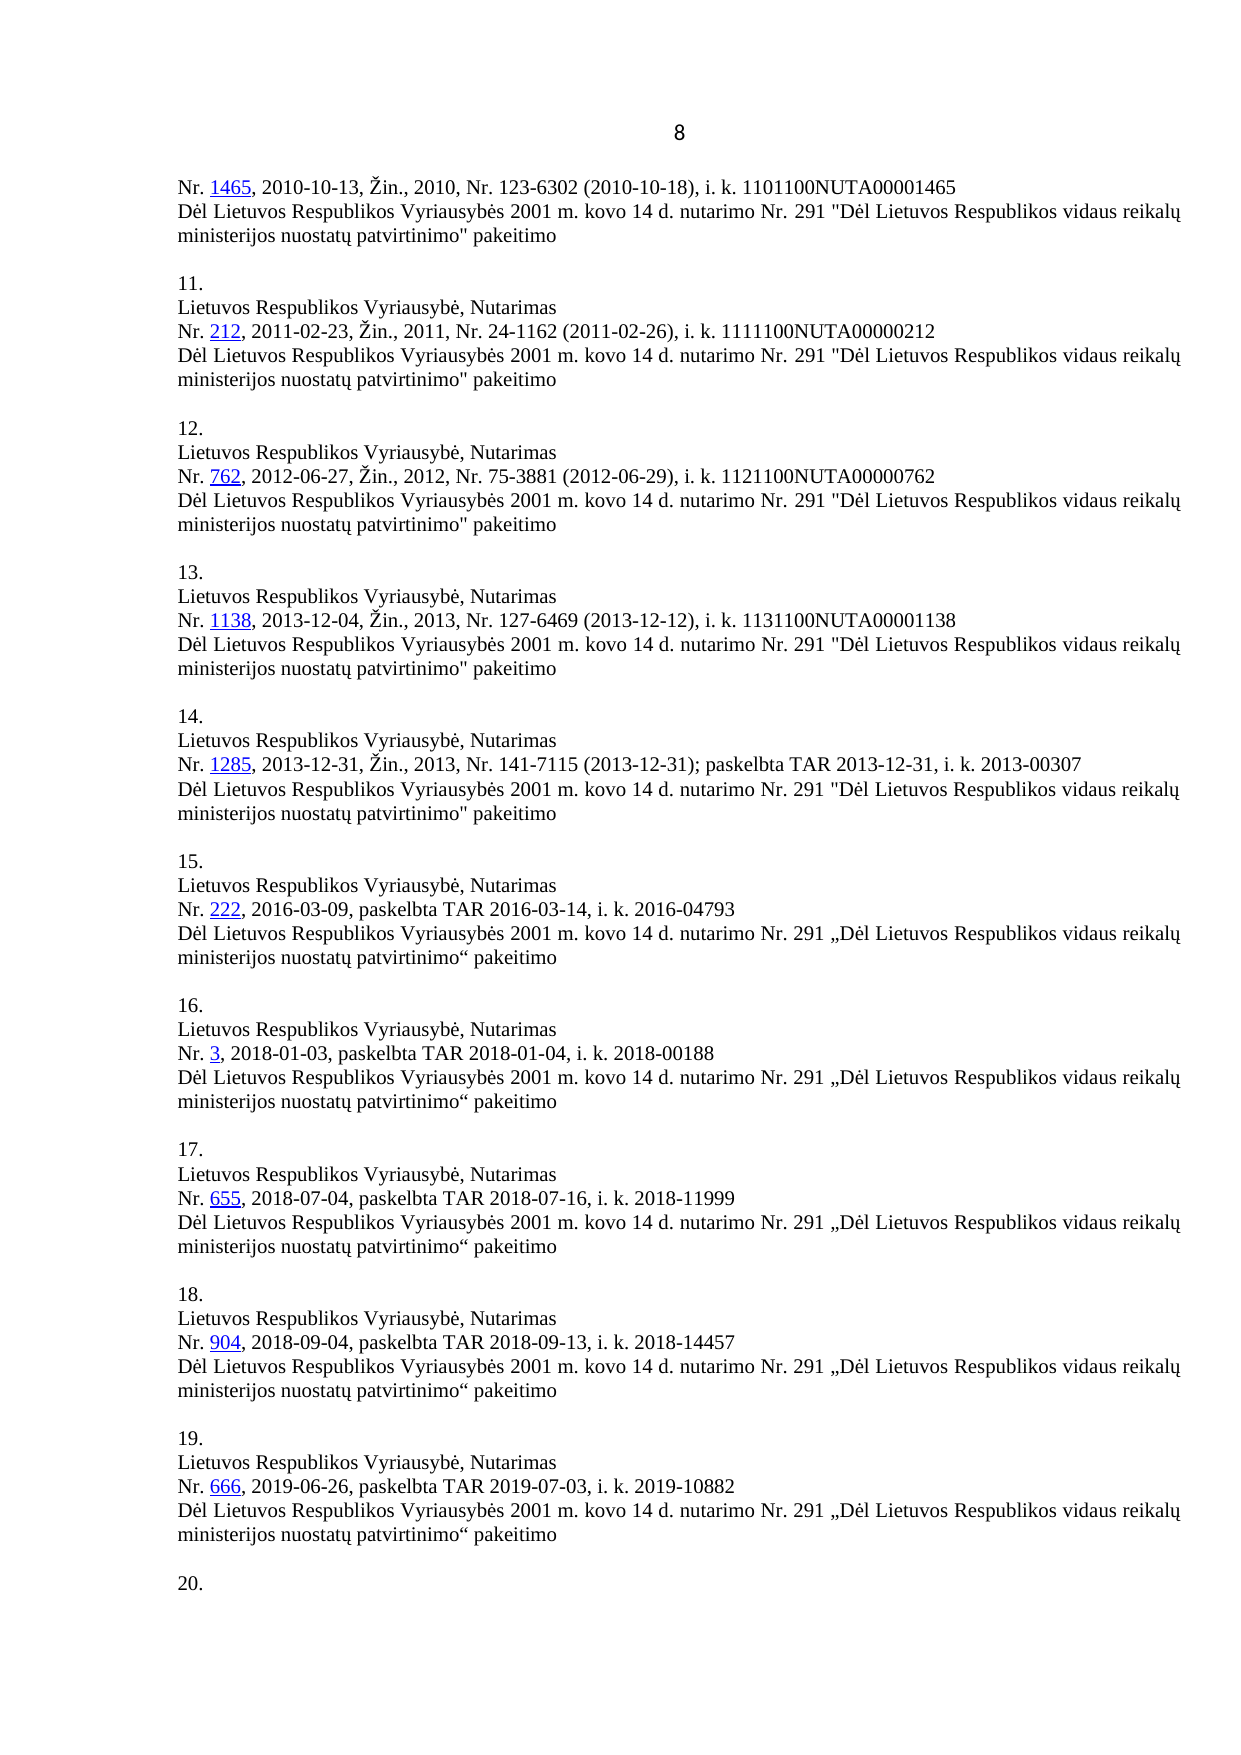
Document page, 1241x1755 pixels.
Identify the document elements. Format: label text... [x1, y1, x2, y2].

text Nr. 3, 2018-01-03, paskelbta TAR 2018-01-04, i. k. 2018-00188 [177, 1041, 1181, 1065]
text Dėl Lietuvos Respublikos Vyriausybės 2001 m. kovo 14 d. nutarimo Nr. 291 „Dėl Lietuvos Respublikos vidaus reikalų ministerijos nuostatų patvirtinimo“ pakeitimo [177, 921, 1181, 969]
text Dėl Lietuvos Respublikos Vyriausybės 2001 m. kovo 14 d. nutarimo Nr. 291 "Dėl Lietuvos Respublikos vidaus reikalų ministerijos nuostatų patvirtinimo" pakeitimo [177, 488, 1181, 536]
text Nr. 1285, 2013-12-31, Žin., 2013, Nr. 141-7115 (2013-12-31); paskelbta TAR 2013-12-31, i. k. 2013-00307 [177, 752, 1181, 776]
text Nr. 666, 2019-06-26, paskelbta TAR 2019-07-03, i. k. 2019-10882 [177, 1474, 1181, 1498]
text Dėl Lietuvos Respublikos Vyriausybės 2001 m. kovo 14 d. nutarimo Nr. 291 "Dėl Lietuvos Respublikos vidaus reikalų ministerijos nuostatų patvirtinimo" pakeitimo [177, 632, 1181, 680]
text Lietuvos Respublikos Vyriausybė, Nutarimas [177, 728, 1181, 752]
text Lietuvos Respublikos Vyriausybė, Nutarimas [177, 584, 1181, 608]
text Nr. 655, 2018-07-04, paskelbta TAR 2018-07-16, i. k. 2018-11999 [177, 1186, 1181, 1209]
text Dėl Lietuvos Respublikos Vyriausybės 2001 m. kovo 14 d. nutarimo Nr. 291 „Dėl Lietuvos Respublikos vidaus reikalų ministerijos nuostatų patvirtinimo“ pakeitimo [177, 1354, 1181, 1402]
text 17. [177, 1137, 1181, 1161]
text Lietuvos Respublikos Vyriausybė, Nutarimas [177, 439, 1181, 464]
text 16. [177, 993, 1181, 1017]
text 19. [177, 1426, 1181, 1450]
text 12. [177, 416, 1181, 439]
text 20. [177, 1571, 1181, 1594]
text Nr. 762, 2012-06-27, Žin., 2012, Nr. 75-3881 (2012-06-29), i. k. 1121100NUTA00000762 [177, 464, 1181, 488]
text Lietuvos Respublikos Vyriausybė, Nutarimas [177, 1017, 1181, 1041]
text 14. [177, 704, 1181, 728]
text Lietuvos Respublikos Vyriausybė, Nutarimas [177, 873, 1181, 897]
text Lietuvos Respublikos Vyriausybė, Nutarimas [177, 1306, 1181, 1330]
text 11. [177, 271, 1181, 295]
text Nr. 904, 2018-09-04, paskelbta TAR 2018-09-13, i. k. 2018-14457 [177, 1330, 1181, 1354]
text 18. [177, 1282, 1181, 1306]
text Nr. 1465, 2010-10-13, Žin., 2010, Nr. 123-6302 (2010-10-18), i. k. 1101100NUTA00001465 [177, 175, 1181, 199]
text 15. [177, 849, 1181, 873]
text Lietuvos Respublikos Vyriausybė, Nutarimas [177, 1161, 1181, 1186]
text Nr. 212, 2011-02-23, Žin., 2011, Nr. 24-1162 (2011-02-26), i. k. 1111100NUTA00000212 [177, 319, 1181, 343]
text Dėl Lietuvos Respublikos Vyriausybės 2001 m. kovo 14 d. nutarimo Nr. 291 „Dėl Lietuvos Respublikos vidaus reikalų ministerijos nuostatų patvirtinimo“ pakeitimo [177, 1498, 1181, 1546]
text Dėl Lietuvos Respublikos Vyriausybės 2001 m. kovo 14 d. nutarimo Nr. 291 "Dėl Lietuvos Respublikos vidaus reikalų ministerijos nuostatų patvirtinimo" pakeitimo [177, 776, 1181, 824]
text Nr. 1138, 2013-12-04, Žin., 2013, Nr. 127-6469 (2013-12-12), i. k. 1131100NUTA00001138 [177, 608, 1181, 632]
text Dėl Lietuvos Respublikos Vyriausybės 2001 m. kovo 14 d. nutarimo Nr. 291 "Dėl Lietuvos Respublikos vidaus reikalų ministerijos nuostatų patvirtinimo" pakeitimo [177, 343, 1181, 391]
text Dėl Lietuvos Respublikos Vyriausybės 2001 m. kovo 14 d. nutarimo Nr. 291 „Dėl Lietuvos Respublikos vidaus reikalų ministerijos nuostatų patvirtinimo“ pakeitimo [177, 1065, 1181, 1113]
text Dėl Lietuvos Respublikos Vyriausybės 2001 m. kovo 14 d. nutarimo Nr. 291 "Dėl Lietuvos Respublikos vidaus reikalų ministerijos nuostatų patvirtinimo" pakeitimo [177, 199, 1181, 247]
text Lietuvos Respublikos Vyriausybė, Nutarimas [177, 295, 1181, 319]
text 13. [177, 560, 1181, 584]
text Nr. 222, 2016-03-09, paskelbta TAR 2016-03-14, i. k. 2016-04793 [177, 897, 1181, 921]
text Dėl Lietuvos Respublikos Vyriausybės 2001 m. kovo 14 d. nutarimo Nr. 291 „Dėl Lietuvos Respublikos vidaus reikalų ministerijos nuostatų patvirtinimo“ pakeitimo [177, 1209, 1181, 1258]
text Lietuvos Respublikos Vyriausybė, Nutarimas [177, 1450, 1181, 1474]
